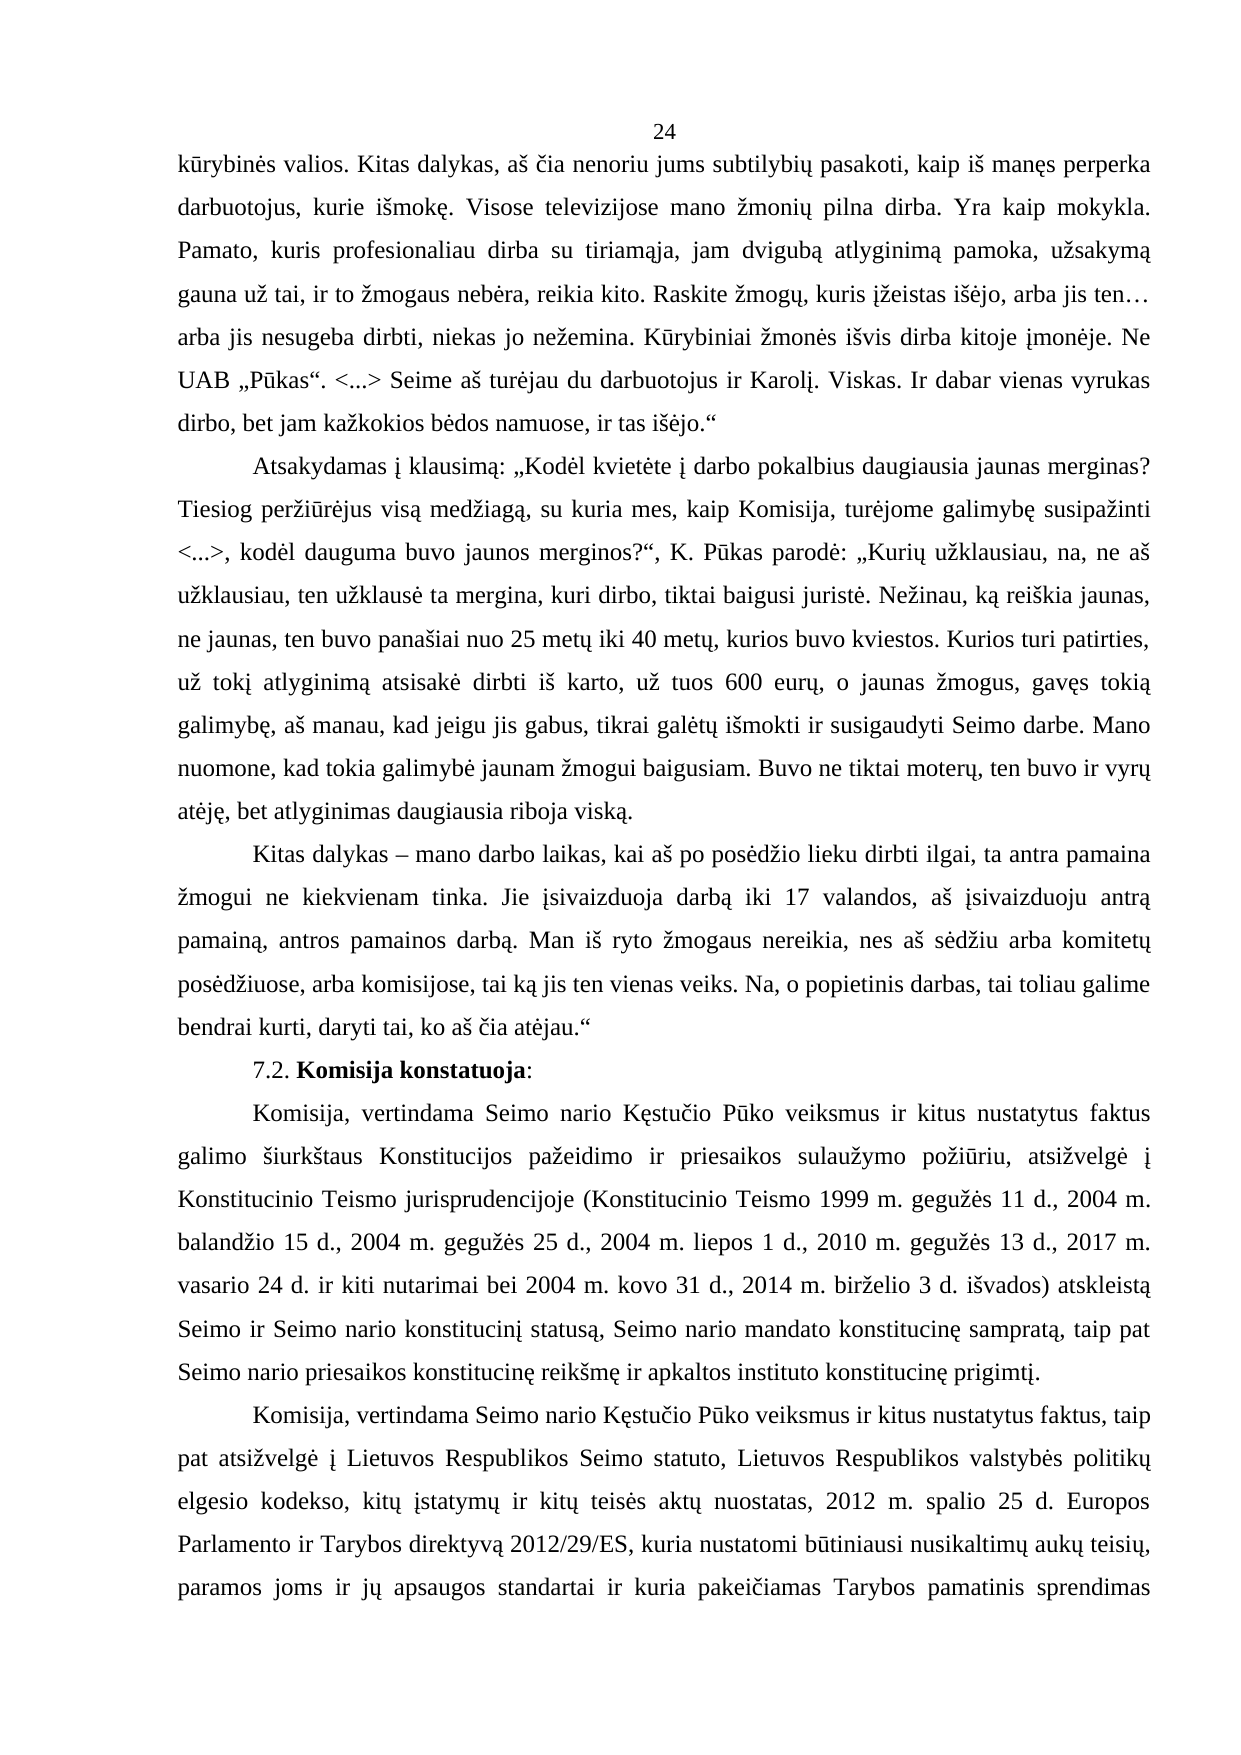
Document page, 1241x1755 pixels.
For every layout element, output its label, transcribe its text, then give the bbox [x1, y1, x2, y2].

text Komisija, vertindama Seimo nario Kęstučio Pūko veiksmus ir kitus nustatytus faktus galimo šiurkštaus Konstitucijos pažeidimo ir priesaikos sulaužymo požiūriu, atsižvelgė į Konstitucinio Teismo jurisprudencijoje (Konstitucinio Teismo 1999 m. gegužės 11 d., 2004 m. balandžio 15 d., 2004 m. gegužės 25 d., 2004 m. liepos 1 d., 2010 m. gegužės 13 d., 2017 m. vasario 24 d. ir kiti nutarimai bei 2004 m. kovo 31 d., 2014 m. birželio 3 d. išvados) atskleistą Seimo ir Seimo nario konstitucinį statusą, Seimo nario mandato konstitucinę sampratą, taip pat Seimo nario priesaikos konstitucinę reikšmę ir apkaltos instituto konstitucinę prigimtį. [177, 1098, 1152, 1386]
text 7.2. Komisija konstatuoja: [177, 1055, 1152, 1084]
text Komisija, vertindama Seimo nario Kęstučio Pūko veiksmus ir kitus nustatytus faktus, taip pat atsižvelgė į Lietuvos Respublikos Seimo statuto, Lietuvos Respublikos valstybės politikų elgesio kodekso, kitų įstatymų ir kitų teisės aktų nuostatas, 2012 m. spalio 25 d. Europos Parlamento ir Tarybos direktyvą 2012/29/ES, kuria nustatomi būtiniausi nusikaltimų aukų teisių, paramos joms ir jų apsaugos standartai ir kuria pakeičiamas Tarybos pamatinis sprendimas [177, 1400, 1152, 1601]
text Atsakydamas į klausimą: „Kodėl kvietėte į darbo pokalbius daugiausia jaunas merginas? Tiesiog peržiūrėjus visą medžiagą, su kuria mes, kaip Komisija, turėjome galimybę susipažinti <...>, kodėl dauguma buvo jaunos merginos?“, K. Pūkas parodė: „Kurių užklausiau, na, ne aš užklausiau, ten užklausė ta mergina, kuri dirbo, tiktai baigusi juristė. Nežinau, ką reiškia jaunas, ne jaunas, ten buvo panašiai nuo 25 metų iki 40 metų, kurios buvo kviestos. Kurios turi patirties, už tokį atlyginimą atsisakė dirbti iš karto, už tuos 600 eurų, o jaunas žmogus, gavęs tokią galimybę, aš manau, kad jeigu jis gabus, tikrai galėtų išmokti ir susigaudyti Seimo darbe. Mano nuomone, kad tokia galimybė jaunam žmogui baigusiam. Buvo ne tiktai moterų, ten buvo ir vyrų atėję, bet atlyginimas daugiausia riboja viską. [177, 451, 1152, 825]
text Kitas dalykas – mano darbo laikas, kai aš po posėdžio lieku dirbti ilgai, ta antra pamaina žmogui ne kiekvienam tinka. Jie įsivaizduoja darbą iki 17 valandos, aš įsivaizduoju antrą pamainą, antros pamainos darbą. Man iš ryto žmogaus nereikia, nes aš sėdžiu arba komitetų posėdžiuose, arba komisijose, tai ką jis ten vienas veiks. Na, o popietinis darbas, tai toliau galime bendrai kurti, daryti tai, ko aš čia atėjau.“ [177, 839, 1152, 1041]
text kūrybinės valios. Kitas dalykas, aš čia nenoriu jums subtilybių pasakoti, kaip iš manęs perperka darbuotojus, kurie išmokę. Visose televizijose mano žmonių pilna dirba. Yra kaip mokykla. Pamato, kuris profesionaliau dirba su tiriamąja, jam dvigubą atlyginimą pamoka, užsakymą gauna už tai, ir to žmogaus nebėra, reikia kito. Raskite žmogų, kuris įžeistas išėjo, arba jis ten… arba jis nesugeba dirbti, niekas jo nežemina. Kūrybiniai žmonės išvis dirba kitoje įmonėje. Ne UAB „Pūkas“. <...> Seime aš turėjau du darbuotojus ir Karolį. Viskas. Ir dabar vienas vyrukas dirbo, bet jam kažkokios bėdos namuose, ir tas išėjo.“ [177, 149, 1152, 437]
